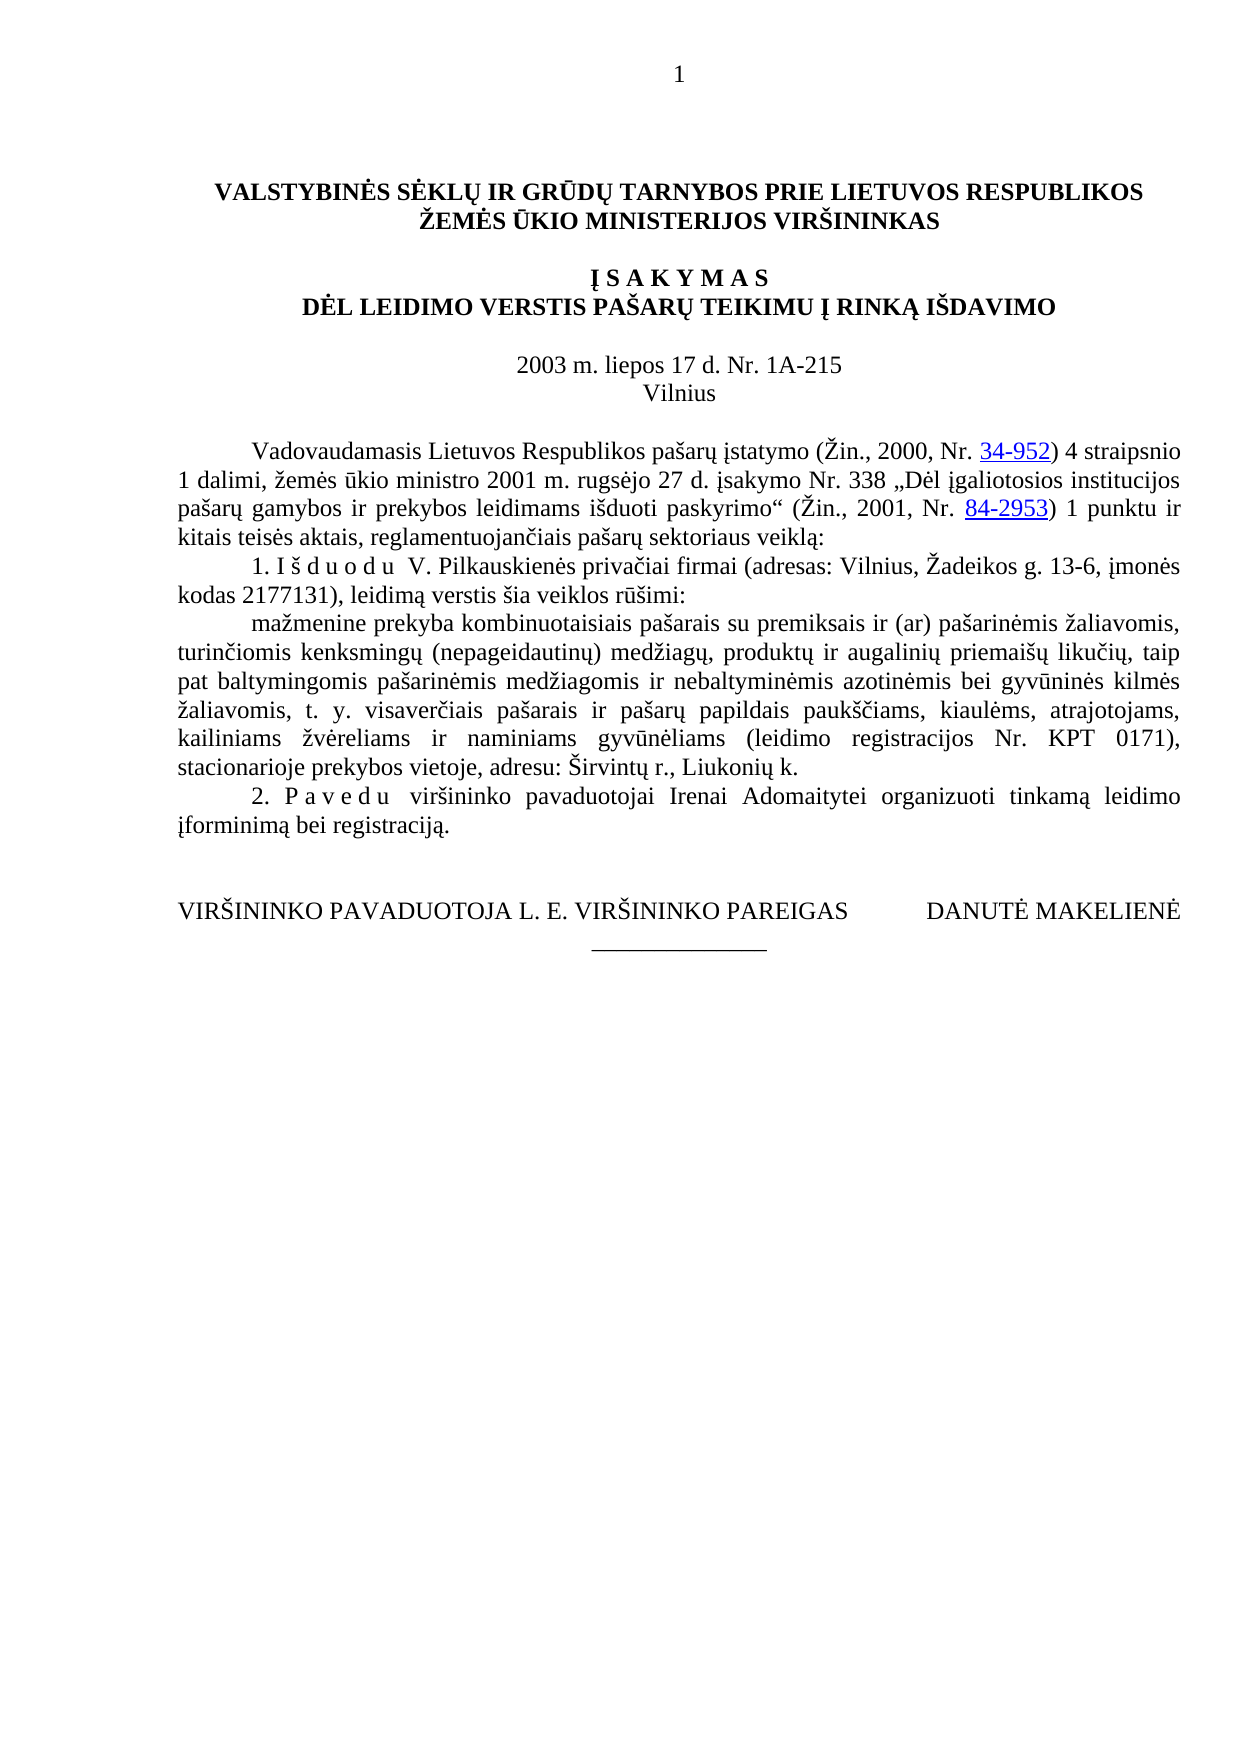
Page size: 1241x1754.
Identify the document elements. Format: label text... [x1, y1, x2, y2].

text 2. Pavedu viršininko pavaduotojai Irenai Adomaitytei organizuoti tinkamą leidimo įforminimą bei registraciją. [177, 781, 1181, 838]
text mažmenine prekyba kombinuotaisiais pašarais su premiksais ir (ar) pašarinėmis žaliavomis, turinčiomis kenksmingų (nepageidautinų) medžiagų, produktų ir augalinių priemaišų likučių, taip pat baltymingomis pašarinėmis medžiagomis ir nebaltyminėmis azotinėmis bei gyvūninės kilmės žaliavomis, t. y. visaverčiais pašarais ir pašarų papildais paukščiams, kiaulėms, atrajotojams, kailiniams žvėreliams ir naminiams gyvūnėliams (leidimo registracijos Nr. KPT 0171), stacionarioje prekybos vietoje, adresu: Širvintų r., Liukonių k. [177, 608, 1181, 781]
text VIRŠININKO PAVADUOTOJA L. E. VIRŠININKO PAREIGAS DANUTĖ MAKELIENĖ [177, 896, 1181, 925]
text Vilnius [177, 378, 1181, 407]
text DĖL LEIDIMO VERSTIS PAŠARŲ TEIKIMU Į RINKĄ IŠDAVIMO [177, 292, 1181, 321]
text Vadovaudamasis Lietuvos Respublikos pašarų įstatymo (Žin., 2000, Nr. 34-952) 4 straipsnio 1 dalimi, žemės ūkio ministro 2001 m. rugsėjo 27 d. įsakymo Nr. 338 „Dėl įgaliotosios institucijos pašarų gamybos ir prekybos leidimams išduoti paskyrimo“ (Žin., 2001, Nr. 84-2953) 1 punktu ir kitais teisės aktais, reglamentuojančiais pašarų sektoriaus veiklą: [177, 436, 1181, 551]
text ______________ [177, 925, 1181, 953]
text VALSTYBINĖS SĖKLŲ IR GRŪDŲ TARNYBOS PRIE LIETUVOS RESPUBLIKOS ŽEMĖS ŪKIO MINISTERIJOS VIRŠININKAS [177, 177, 1181, 235]
text 2003 m. liepos 17 d. Nr. 1A-215 [177, 350, 1181, 378]
text Į S A K Y M A S [177, 263, 1181, 292]
text 1. Išduodu V. Pilkauskienės privačiai firmai (adresas: Vilnius, Žadeikos g. 13-6, įmonės kodas 2177131), leidimą verstis šia veiklos rūšimi: [177, 551, 1181, 608]
